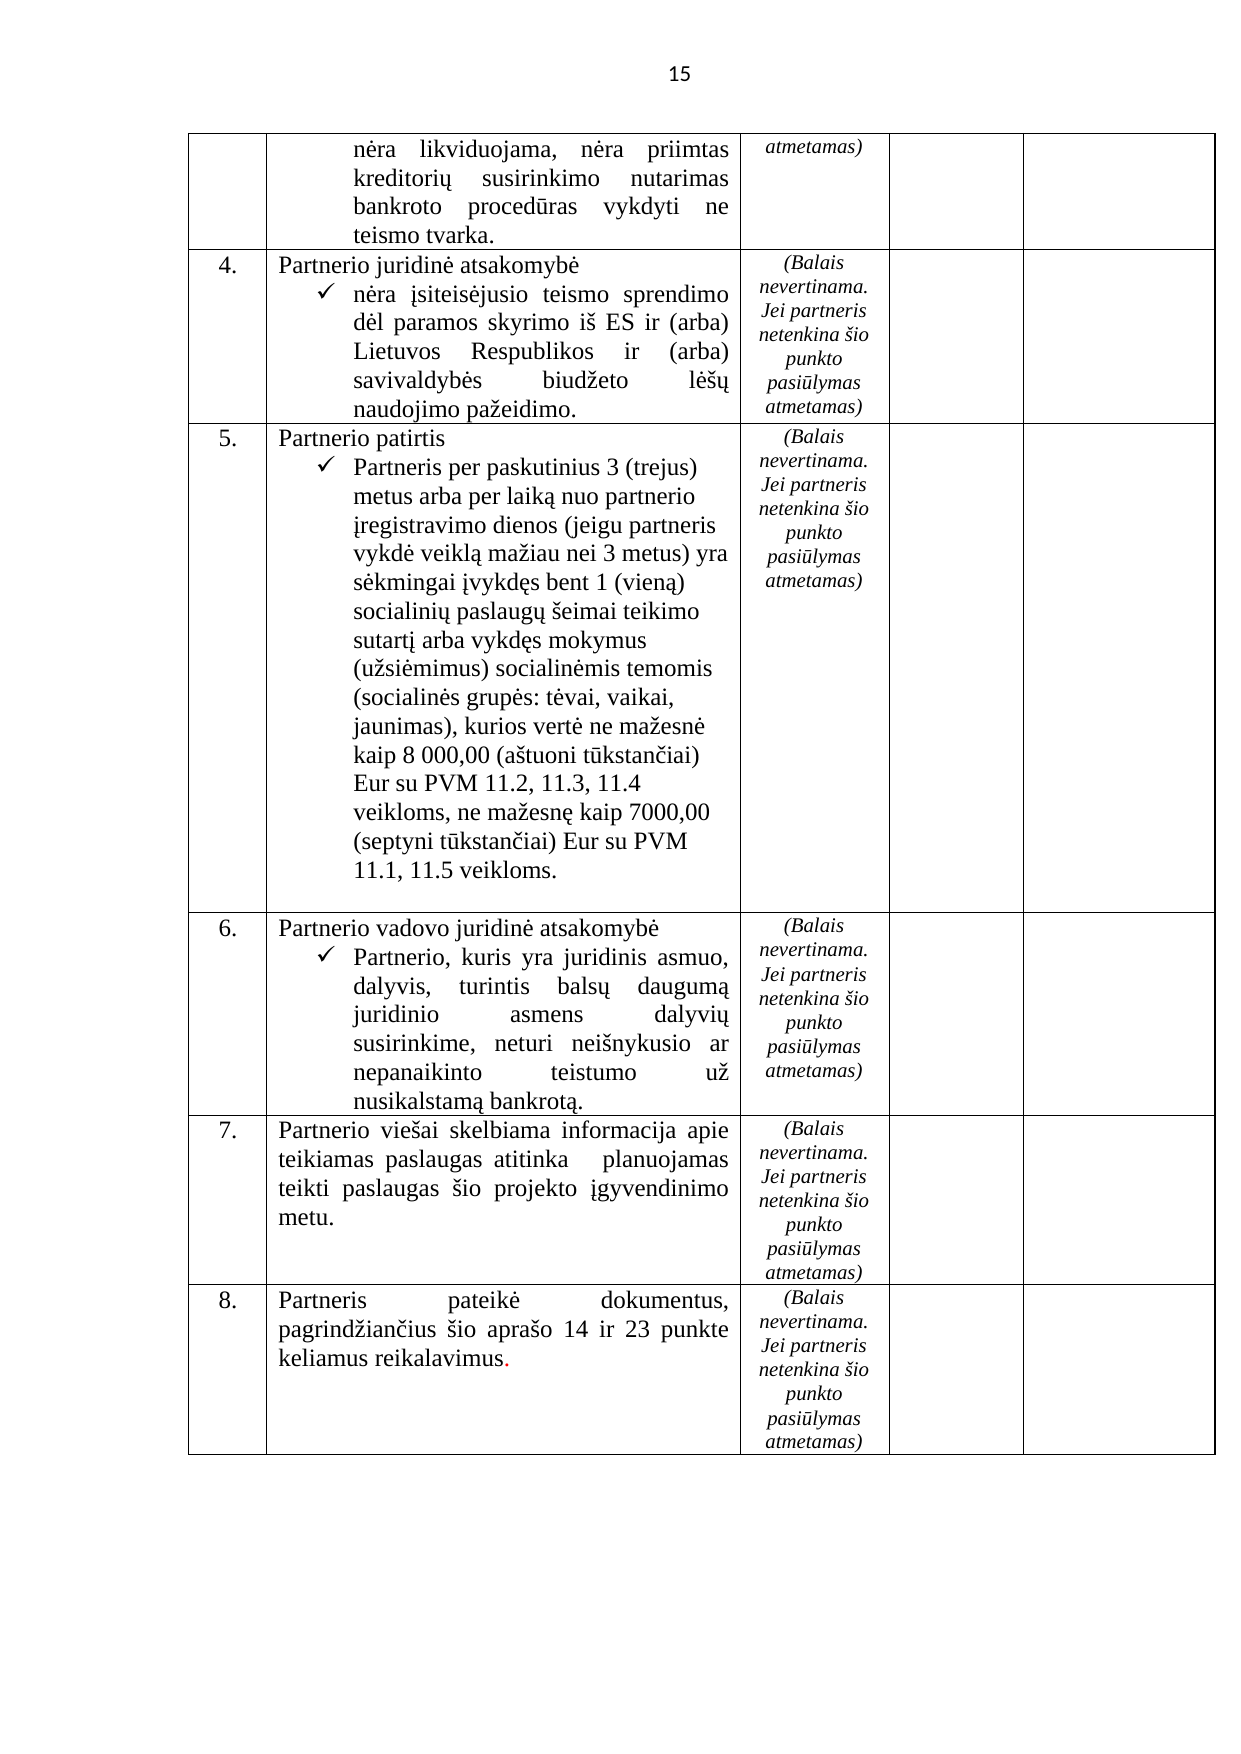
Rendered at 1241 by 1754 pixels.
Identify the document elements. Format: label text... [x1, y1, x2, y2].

table_cell 5. [189, 424, 266, 912]
table_cell [890, 913, 1023, 1114]
table_cell Partnerio viešai skelbiama informacija apie teikiamas paslaugas atitinka planuojamas teikti paslaugas šio projekto įgyvendinimo metu. [267, 1116, 740, 1284]
table_cell [1024, 250, 1214, 422]
table_cell [189, 134, 266, 249]
table_cell (Balais nevertinama. Jei partneris netenkina šio punkto pasiūlymas atmetamas) [741, 1116, 889, 1284]
table_cell 7. [189, 1116, 266, 1284]
table_cell atmetamas) [741, 134, 889, 249]
table_cell (Balais nevertinama. Jei partneris netenkina šio punkto pasiūlymas atmetamas) [741, 1285, 889, 1453]
table_cell (Balais nevertinama. Jei partneris netenkina šio punkto pasiūlymas atmetamas) [741, 913, 889, 1114]
table_cell Partnerio vadovo juridinė atsakomybė  Partnerio, kuris yra juridinis asmuo, dalyvis, turintis balsų daugumą juridinio asmens dalyvių susirinkime, neturi neišnykusio ar nepanaikinto teistumo už nusikalstamą bankrotą. [267, 913, 740, 1114]
table_cell [890, 250, 1023, 422]
table_cell (Balais nevertinama. Jei partneris netenkina šio punkto pasiūlymas atmetamas) [741, 250, 889, 422]
table_cell Partnerio juridinė atsakomybė  nėra įsiteisėjusio teismo sprendimo dėl paramos skyrimo iš ES ir (arba) Lietuvos Respublikos ir (arba) savivaldybės biudžeto lėšų naudojimo pažeidimo. [267, 250, 740, 422]
table_cell [1024, 1116, 1214, 1284]
table_cell 6. [189, 913, 266, 1114]
table_cell 8. [189, 1285, 266, 1453]
table_cell Partnerio patirtis  Partneris per paskutinius 3 (trejus) metus arba per laiką nuo partnerio įregistravimo dienos (jeigu partneris vykdė veiklą mažiau nei 3 metus) yra sėkmingai įvykdęs bent 1 (vieną) socialinių paslaugų šeimai teikimo sutartį arba vykdęs mokymus (užsiėmimus) socialinėmis temomis (socialinės grupės: tėvai, vaikai, jaunimas), kurios vertė ne mažesnė kaip 8 000,00 (aštuoni tūkstančiai) Eur su PVM 11.2, 11.3, 11.4 veikloms, ne mažesnę kaip 7000,00 (septyni tūkstančiai) Eur su PVM 11.1, 11.5 veikloms. [267, 424, 740, 912]
table_cell [890, 1285, 1023, 1453]
table_cell [1024, 913, 1214, 1114]
table_cell [890, 1116, 1023, 1284]
table_cell [1024, 1285, 1214, 1453]
table_cell (Balais nevertinama. Jei partneris netenkina šio punkto pasiūlymas atmetamas) [741, 424, 889, 912]
table_cell [1024, 134, 1214, 249]
table_cell nėra likviduojama, nėra priimtas kreditorių susirinkimo nutarimas bankroto procedūras vykdyti ne teismo tvarka. [267, 134, 740, 249]
table_cell Partneris pateikė dokumentus, pagrindžiančius šio aprašo 14 ir 23 punkte keliamus reikalavimus. [267, 1285, 740, 1453]
table_cell [890, 424, 1023, 912]
table_cell [1024, 424, 1214, 912]
table_cell 4. [189, 250, 266, 422]
table_cell [890, 134, 1023, 249]
